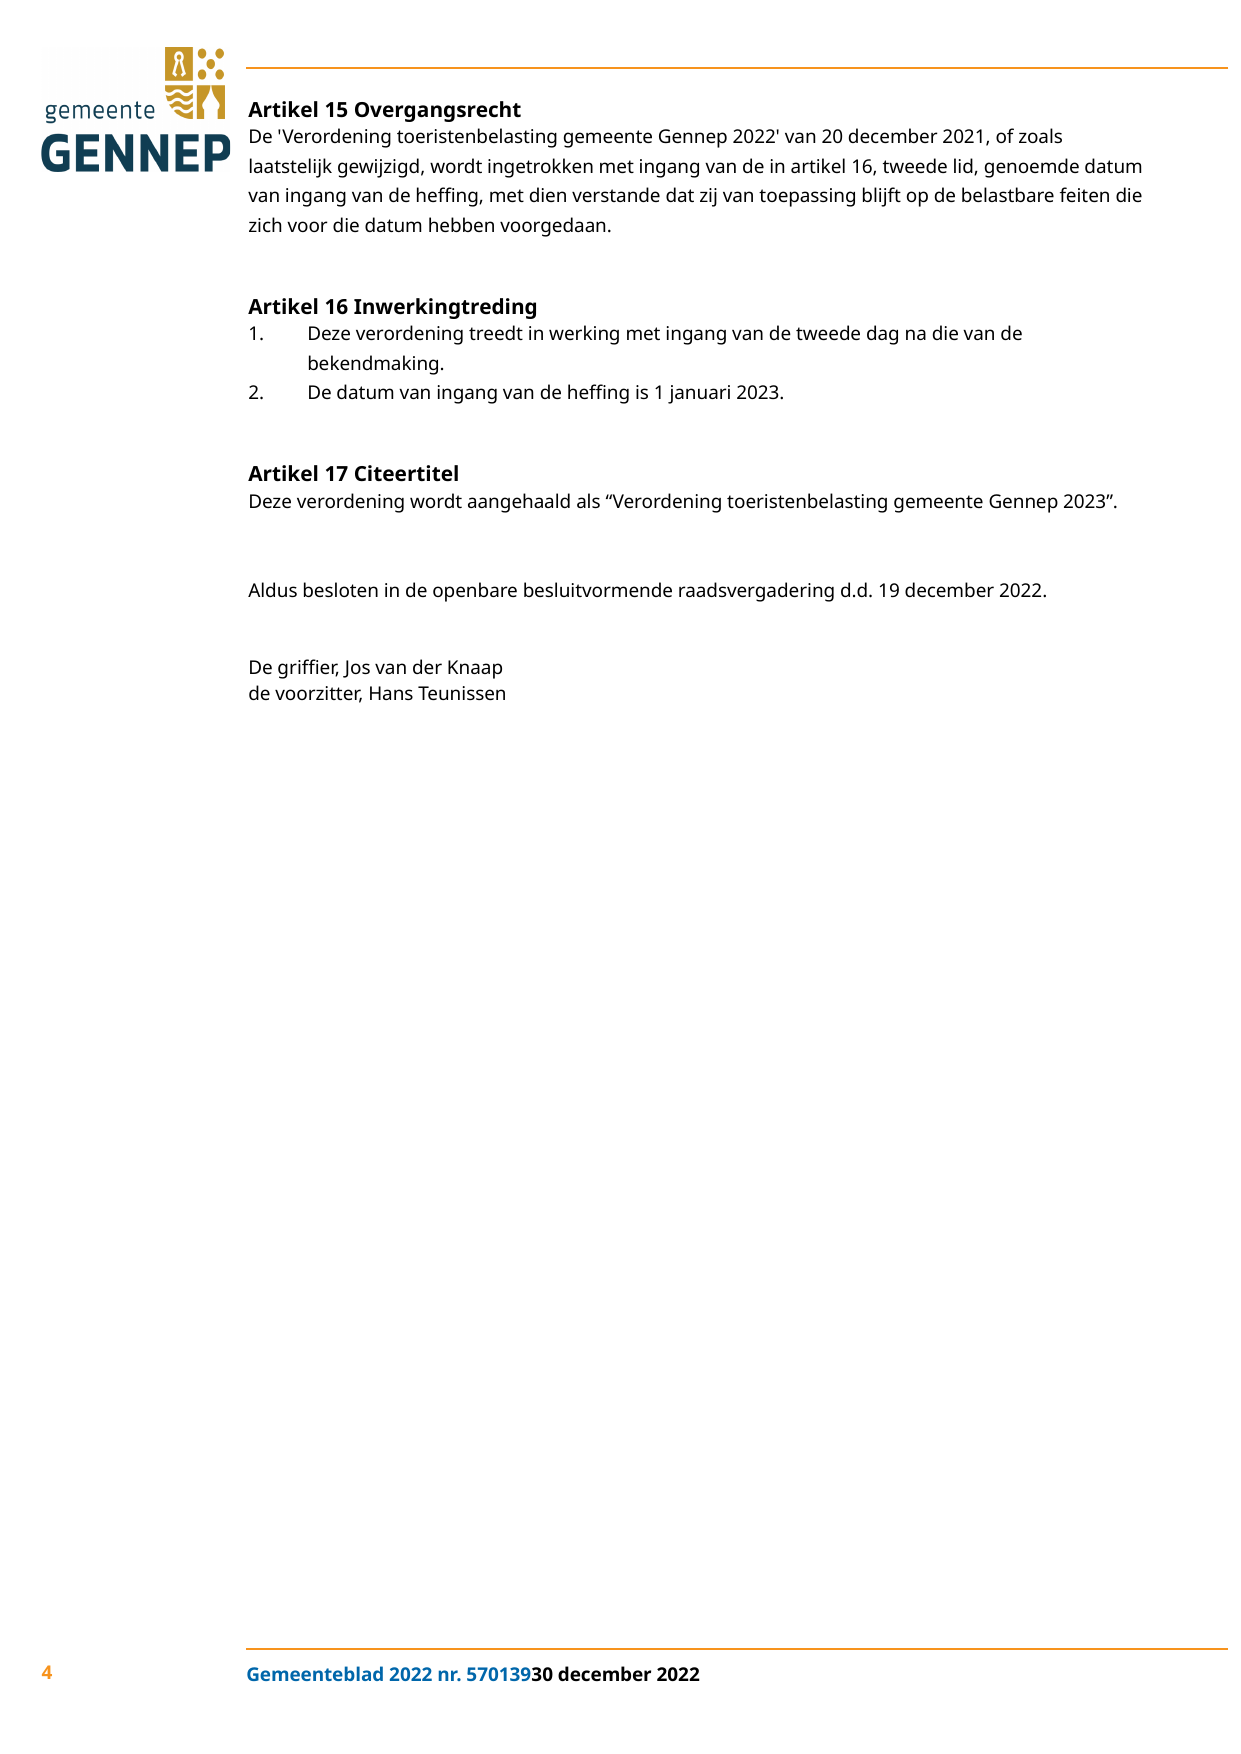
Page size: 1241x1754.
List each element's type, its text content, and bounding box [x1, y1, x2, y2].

text de voorzitter, Hans Teunissen [248, 680, 1152, 705]
text De 'Verordening toeristenbelasting gemeente Gennep 2022' van 20 december 2021, of zoals laatstelijk gewijzigd, wordt ingetrokken met ingang van de in artikel 16, tweede lid, genoemde datum van ingang van de heffing, met dien verstande dat zij van toepassing blijft op de belastbare feiten die zich voor die datum hebben voorgedaan. [248, 123, 1152, 238]
text Artikel 17 Citeertitel [248, 459, 1152, 488]
text De griffier, Jos van der Knaap [248, 654, 1152, 680]
text Artikel 16 Inwerkingtreding [248, 292, 1152, 320]
list De datum van ingang van de heffing is 1 januari 2023. [248, 379, 1152, 405]
text Deze verordening wordt aangehaald als “Verordening toeristenbelasting gemeente Gennep 2023”. [248, 488, 1152, 514]
list Deze verordening treedt in werking met ingang van de tweede dag na die van de bekendmaking. [248, 320, 1152, 376]
text Artikel 15 Overgangsrecht [248, 95, 1152, 123]
picture [41, 47, 231, 172]
text Aldus besloten in de openbare besluitvormende raadsvergadering d.d. 19 december 2022. [248, 577, 1152, 602]
